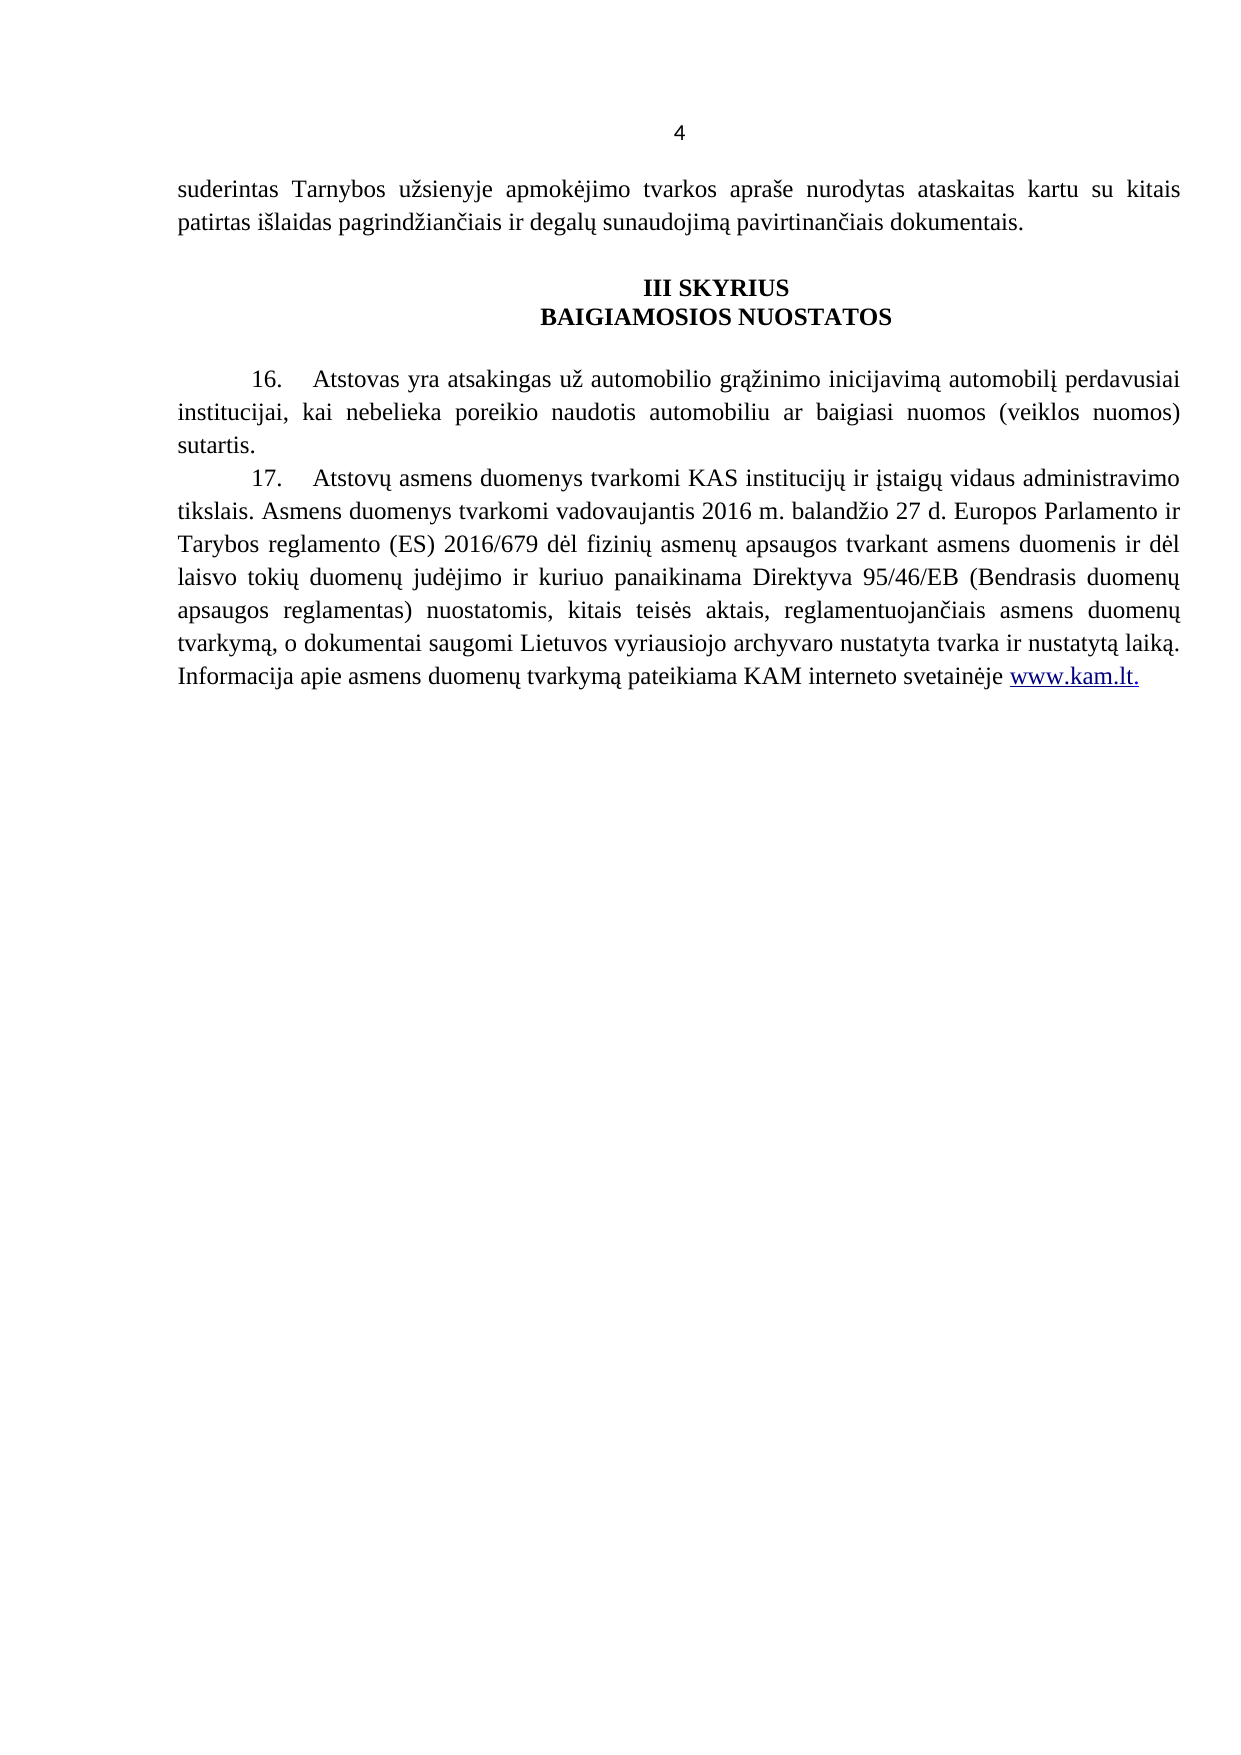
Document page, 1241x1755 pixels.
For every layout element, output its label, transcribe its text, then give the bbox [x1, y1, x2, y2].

text suderintas Tarnybos užsienyje apmokėjimo tvarkos apraše nurodytas ataskaitas kartu su kitais patirtas išlaidas pagrindžiančiais ir degalų sunaudojimą pavirtinančiais dokumentais. [177, 174, 1181, 236]
text BAIGIAMOSIOS NUOSTATOS [177, 302, 1181, 331]
text III SKYRIUS [177, 273, 1181, 302]
text 16. Atstovas yra atsakingas už automobilio grąžinimo inicijavimą automobilį perdavusiai institucijai, kai nebelieka poreikio naudotis automobiliu ar baigiasi nuomos (veiklos nuomos) sutartis. [177, 364, 1181, 458]
text 17. Atstovų asmens duomenys tvarkomi KAS institucijų ir įstaigų vidaus administravimo tikslais. Asmens duomenys tvarkomi vadovaujantis 2016 m. balandžio 27 d. Europos Parlamento ir Tarybos reglamento (ES) 2016/679 dėl fizinių asmenų apsaugos tvarkant asmens duomenis ir dėl laisvo tokių duomenų judėjimo ir kuriuo panaikinama Direktyva 95/46/EB (Bendrasis duomenų apsaugos reglamentas) nuostatomis, kitais teisės aktais, reglamentuojančiais asmens duomenų tvarkymą, o dokumentai saugomi Lietuvos vyriausiojo archyvaro nustatyta tvarka ir nustatytą laiką. Informacija apie asmens duomenų tvarkymą pateikiama KAM interneto svetainėje www.kam.lt. [177, 463, 1181, 690]
